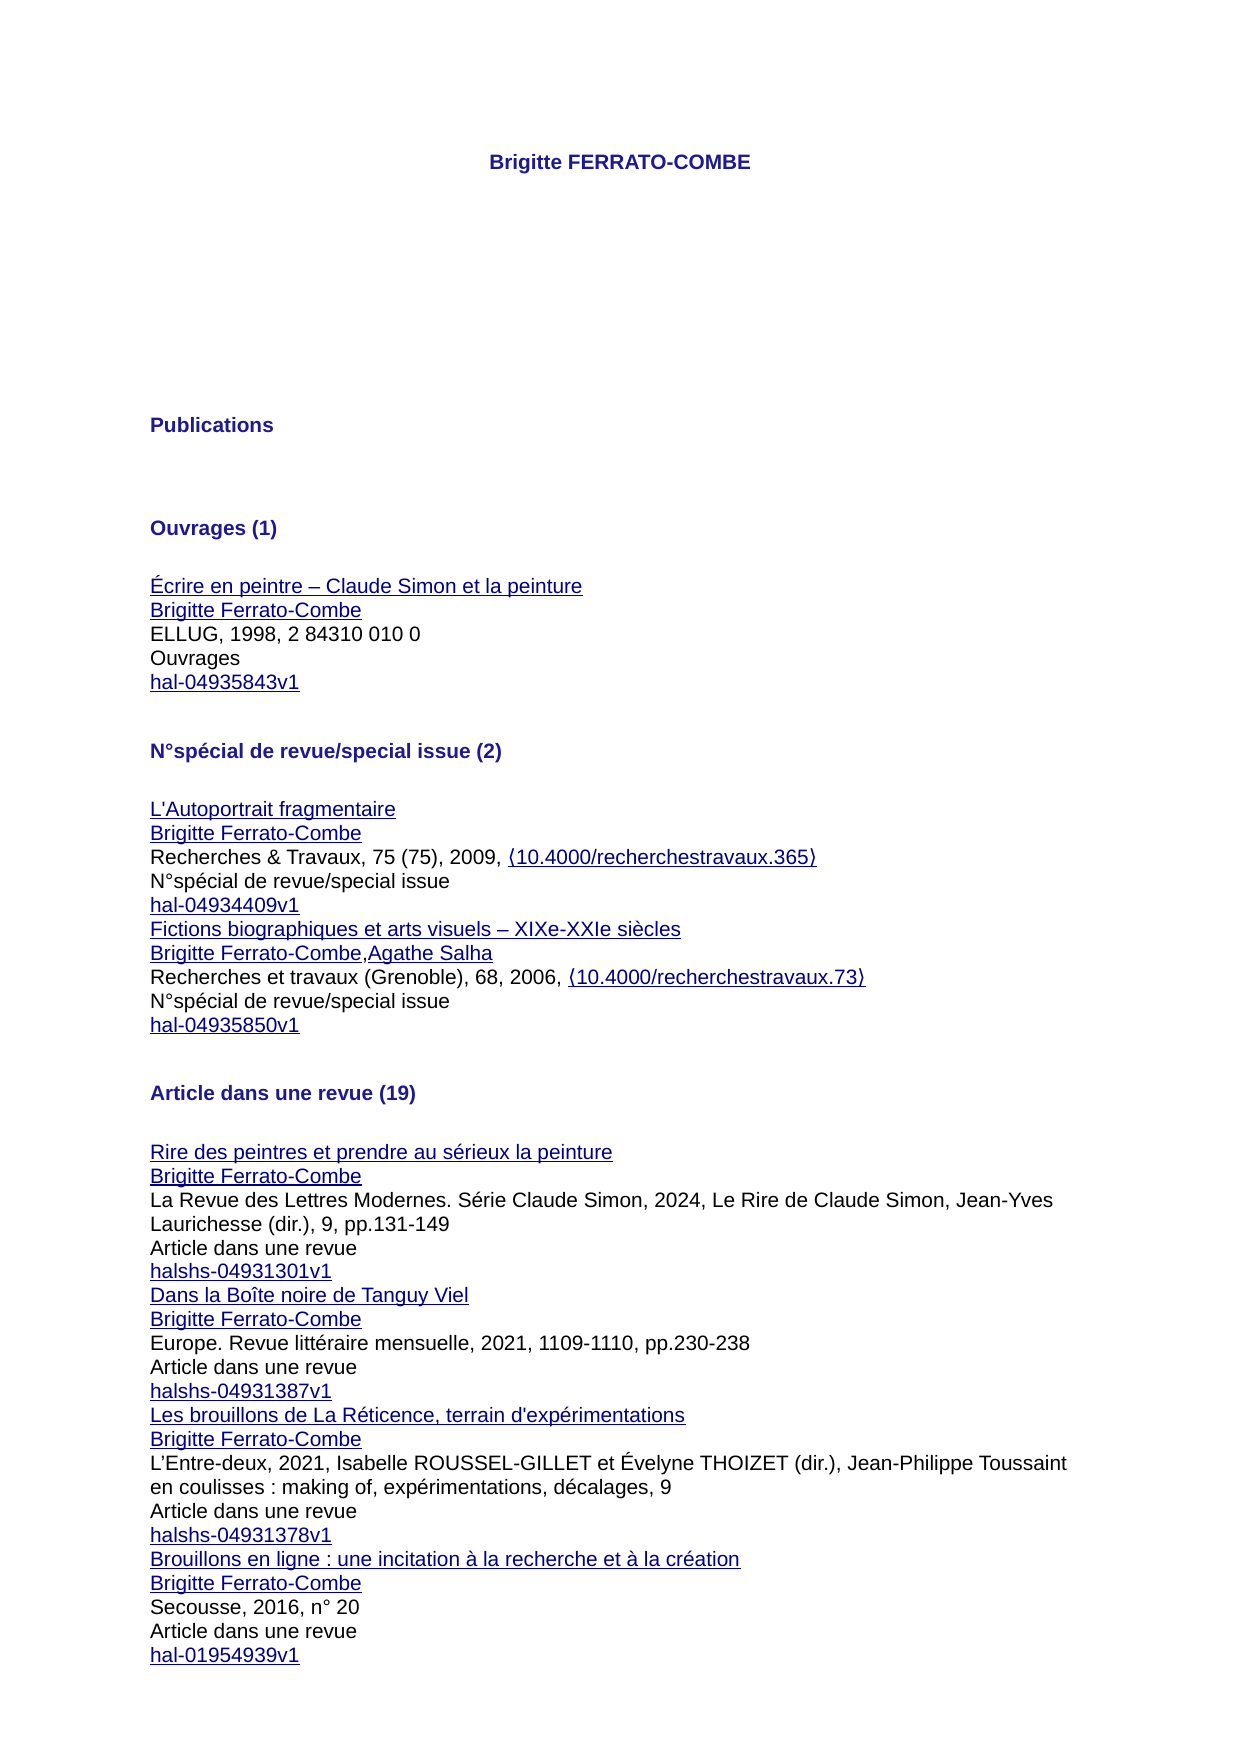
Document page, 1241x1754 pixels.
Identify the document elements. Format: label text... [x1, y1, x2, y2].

subtitle Brigitte FERRATO-COMBE [150, 150, 1090, 174]
table_cell Dans la Boîte noire de Tanguy Viel Brigitte Ferrato-Combe Europe. Revue littéraire mensuelle, 2021, 1109-1110, pp.230-238 Article dans une revue halshs-04931387v1 [150, 1283, 1090, 1403]
subtitle N°spécial de revue/special issue (2) [150, 738, 1090, 762]
subtitle Publications [150, 412, 1090, 436]
table_header Écrire en peintre – Claude Simon et la peinture Brigitte Ferrato-Combe ELLUG, 1998, 2 84310 010 0 Ouvrages hal-04935843v1 [150, 574, 1090, 694]
table_header Rire des peintres et prendre au sérieux la peinture Brigitte Ferrato-Combe La Revue des Lettres Modernes. Série Claude Simon, 2024, Le Rire de Claude Simon, Jean-Yves Laurichesse (dir.), 9, pp.131-149 Article dans une revue halshs-04931301v1 [150, 1140, 1090, 1283]
table_header L'Autoportrait fragmentaire Brigitte Ferrato-Combe Recherches & Travaux, 75 (75), 2009, ⟨10.4000/recherchestravaux.365⟩ N°spécial de revue/special issue hal-04934409v1 [150, 797, 1090, 917]
table_cell Les brouillons de La Réticence, terrain d'expérimentations Brigitte Ferrato-Combe L’Entre-deux, 2021, Isabelle ROUSSEL-GILLET et Évelyne THOIZET (dir.), Jean-Philippe Toussaint en coulisses : making of, expérimentations, décalages, 9 Article dans une revue halshs-04931378v1 [150, 1403, 1090, 1547]
table_cell Fictions biographiques et arts visuels – XIXe-XXIe siècles Brigitte Ferrato-Combe,Agathe Salha Recherches et travaux (Grenoble), 68, 2006, ⟨10.4000/recherchestravaux.73⟩ N°spécial de revue/special issue hal-04935850v1 [150, 917, 1090, 1036]
subtitle Article dans une revue (19) [150, 1081, 1090, 1105]
subtitle Ouvrages (1) [150, 516, 1090, 539]
table_cell Brouillons en ligne : une incitation à la recherche et à la création Brigitte Ferrato-Combe Secousse, 2016, n° 20 Article dans une revue hal-01954939v1 [150, 1547, 1090, 1667]
